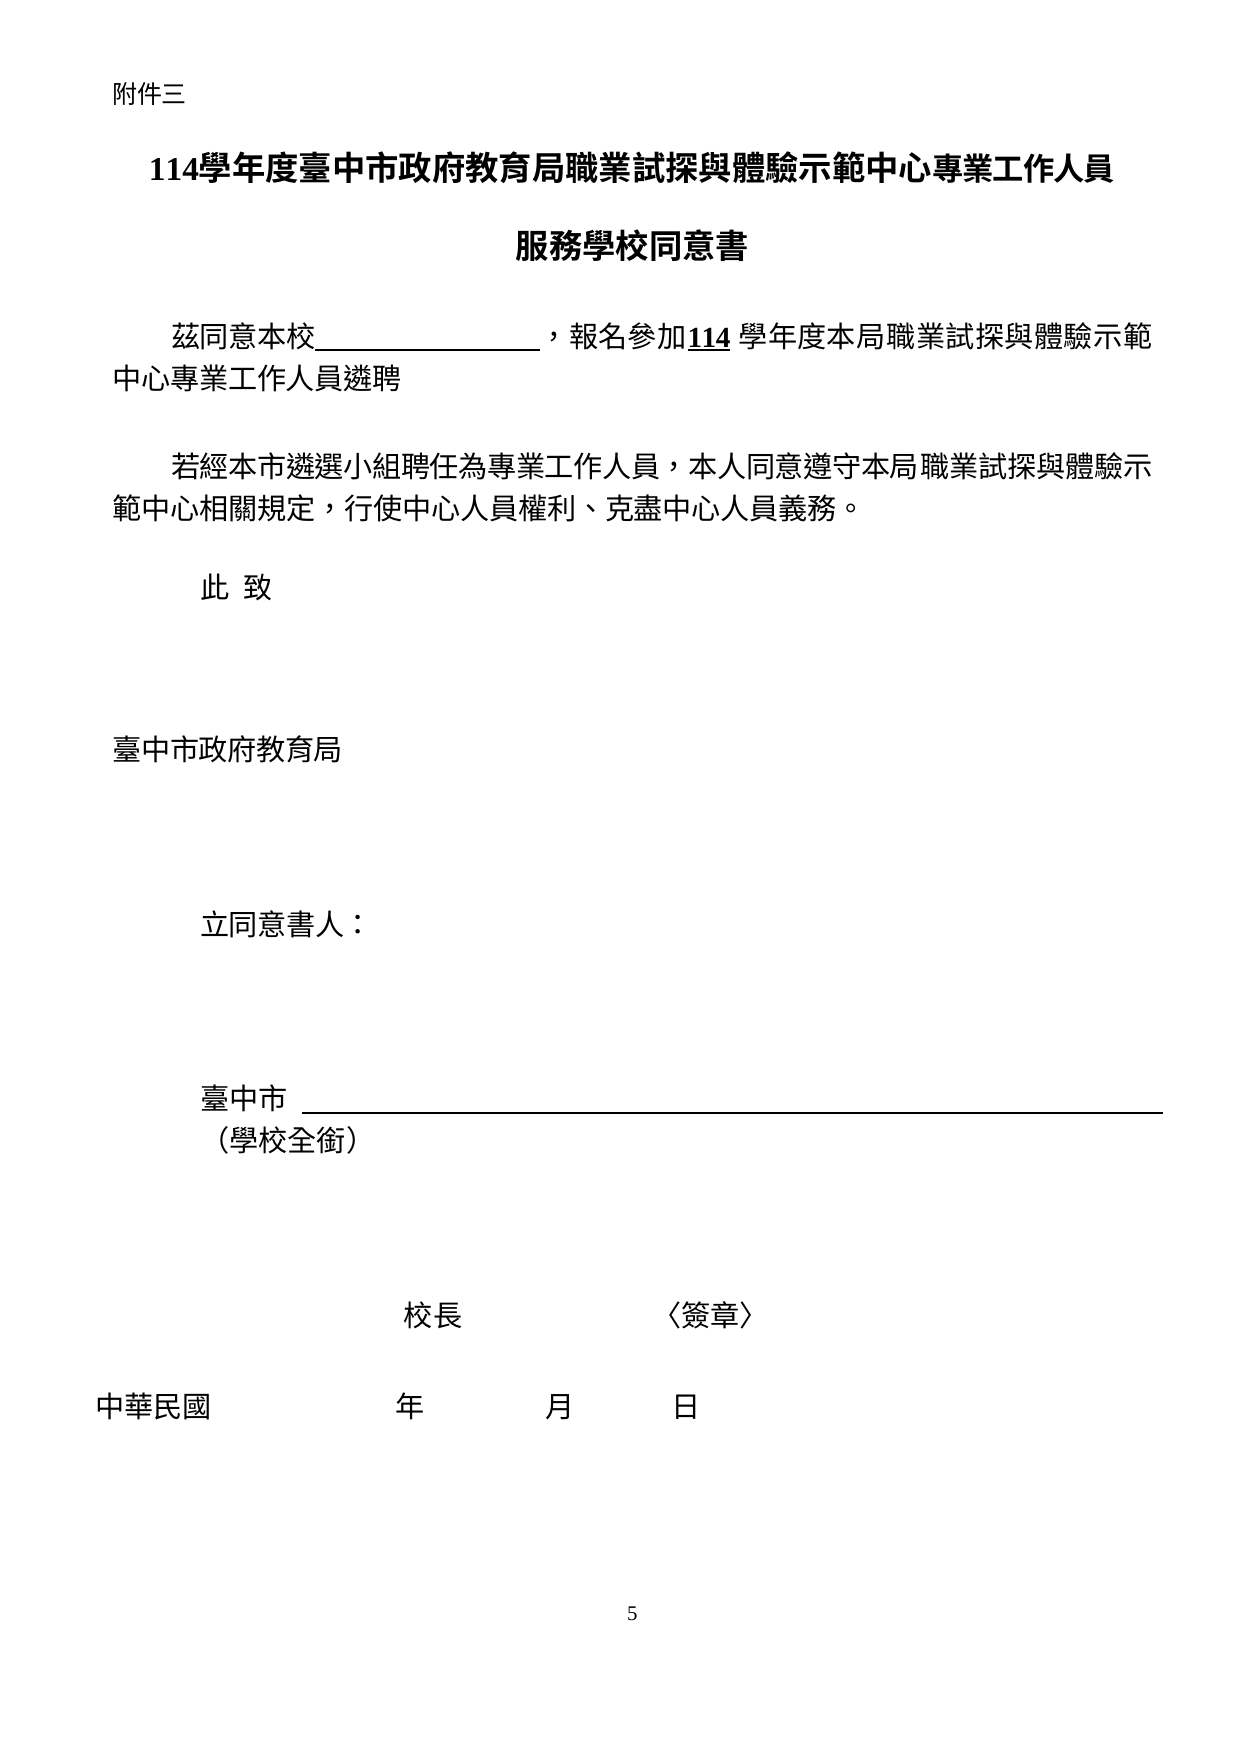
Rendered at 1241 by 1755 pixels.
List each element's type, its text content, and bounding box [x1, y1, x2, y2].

text 臺中市政府教育局 [112, 727, 1170, 769]
text 中華民國 年 月 日 [95, 1384, 1170, 1426]
subtitle 服務學校同意書 [95, 220, 1170, 268]
text 校長 〈簽章〉 [404, 1292, 1170, 1334]
text 若經本市遴選小組聘任為專業工作人員，本人同意遵守本局職業試探與體驗示範中心相關規定，行使中心人員權利、克盡中心人員義務。 [112, 443, 1153, 528]
text 臺中市 （學校全銜） [200, 1076, 1170, 1160]
subtitle 114學年度臺中市政府教育局職業試探與體驗示範中心專業工作人員 [95, 141, 1170, 189]
text 立同意書人： [200, 901, 1170, 944]
text 此 致 [200, 565, 1170, 607]
text 附件三 [112, 75, 1170, 111]
text 茲同意本校 ，報名參加114 學年度本局職業試探與體驗示範中心專業工作人員遴聘 [112, 313, 1153, 398]
